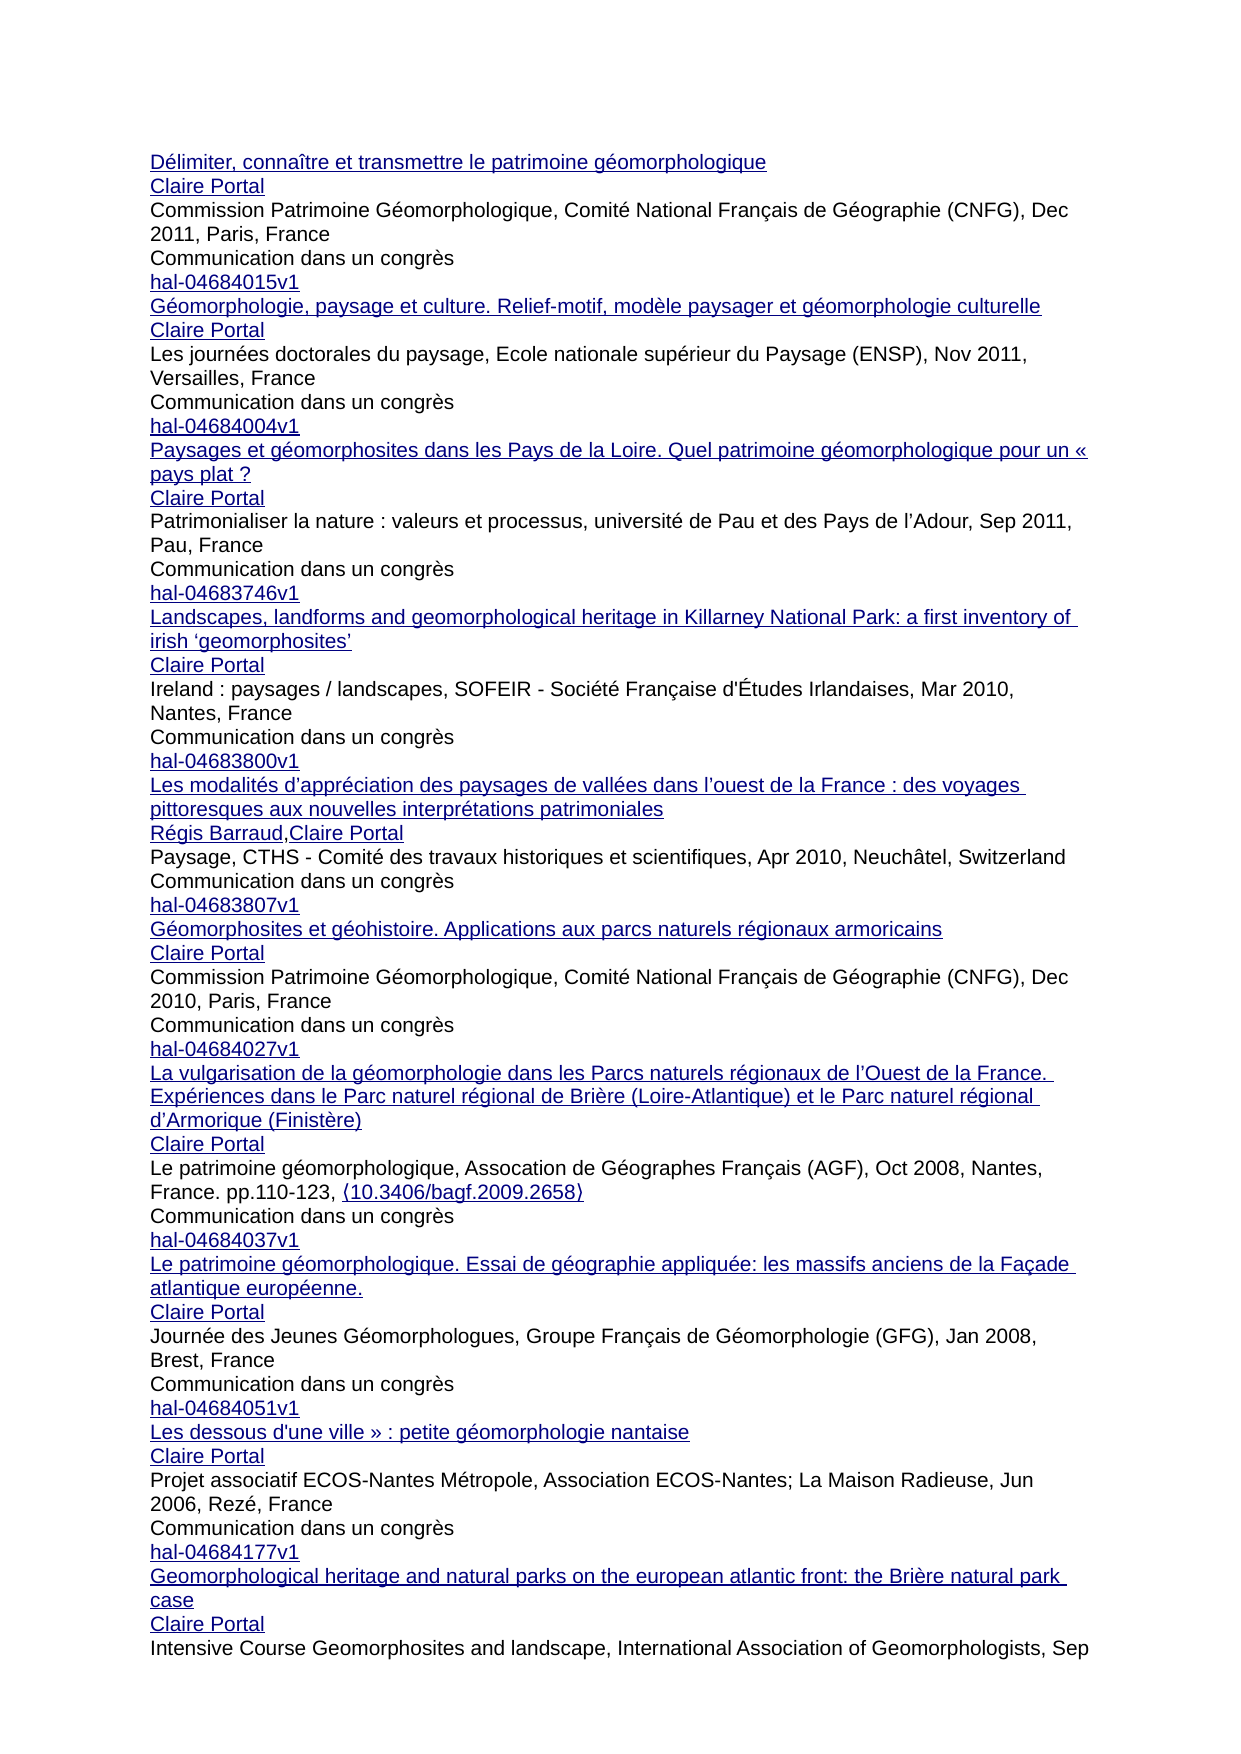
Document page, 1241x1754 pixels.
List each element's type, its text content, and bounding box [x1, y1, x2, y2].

table_cell Le patrimoine géomorphologique. Essai de géographie appliquée: les massifs anciens de la Façade atlantique européenne. Claire Portal Journée des Jeunes Géomorphologues, Groupe Français de Géomorphologie (GFG), Jan 2008, Brest, France Communication dans un congrès hal-04684051v1 [150, 1252, 1090, 1420]
table_cell Le géomorphosite et le paysage géomorphologique : quelques réflexions sur la notion d’échelle. Délimiter, connaître et transmettre le patrimoine géomorphologique Claire Portal Commission Patrimoine Géomorphologique, Comité National Français de Géographie (CNFG), Dec 2011, Paris, France Communication dans un congrès hal-04684015v1 [150, 150, 1090, 294]
table_cell Géomorphologie, paysage et culture. Relief-motif, modèle paysager et géomorphologie culturelle Claire Portal Les journées doctorales du paysage, Ecole nationale supérieur du Paysage (ENSP), Nov 2011, Versailles, France Communication dans un congrès hal-04684004v1 [150, 294, 1090, 437]
table_cell La vulgarisation de la géomorphologie dans les Parcs naturels régionaux de l’Ouest de la France. Expériences dans le Parc naturel régional de Brière (Loire-Atlantique) et le Parc naturel régional d’Armorique (Finistère) Claire Portal Le patrimoine géomorphologique, Assocation de Géographes Français (AGF), Oct 2008, Nantes, France. pp.110-123, ⟨10.3406/bagf.2009.2658⟩ Communication dans un congrès hal-04684037v1 [150, 1060, 1090, 1252]
table_cell Paysages et géomorphosites dans les Pays de la Loire. Quel patrimoine géomorphologique pour un « pays plat ? Claire Portal Patrimonialiser la nature : valeurs et processus, université de Pau et des Pays de l’Adour, Sep 2011, Pau, France Communication dans un congrès hal-04683746v1 [150, 438, 1090, 605]
table_cell Les modalités d’appréciation des paysages de vallées dans l’ouest de la France : des voyages pittoresques aux nouvelles interprétations patrimoniales Régis Barraud,Claire Portal Paysage, CTHS - Comité des travaux historiques et scientifiques, Apr 2010, Neuchâtel, Switzerland Communication dans un congrès hal-04683807v1 [150, 773, 1090, 917]
table_cell Géomorphosites et géohistoire. Applications aux parcs naturels régionaux armoricains Claire Portal Commission Patrimoine Géomorphologique, Comité National Français de Géographie (CNFG), Dec 2010, Paris, France Communication dans un congrès hal-04684027v1 [150, 917, 1090, 1060]
table_cell Landscapes, landforms and geomorphological heritage in Killarney National Park: a first inventory of irish ‘geomorphosites’ Claire Portal Ireland : paysages / landscapes, SOFEIR - Société Française d'Études Irlandaises, Mar 2010, Nantes, France Communication dans un congrès hal-04683800v1 [150, 605, 1090, 773]
table_cell Geomorphological heritage and natural parks on the european atlantic front: the Brière natural park case Claire Portal Intensive Course Geomorphosites and landscape, International Association of Geomorphologists, Sep [150, 1564, 1090, 1659]
table_cell Les dessous d'une ville » : petite géomorphologie nantaise Claire Portal Projet associatif ECOS-Nantes Métropole, Association ECOS-Nantes; La Maison Radieuse, Jun 2006, Rezé, France Communication dans un congrès hal-04684177v1 [150, 1420, 1090, 1563]
